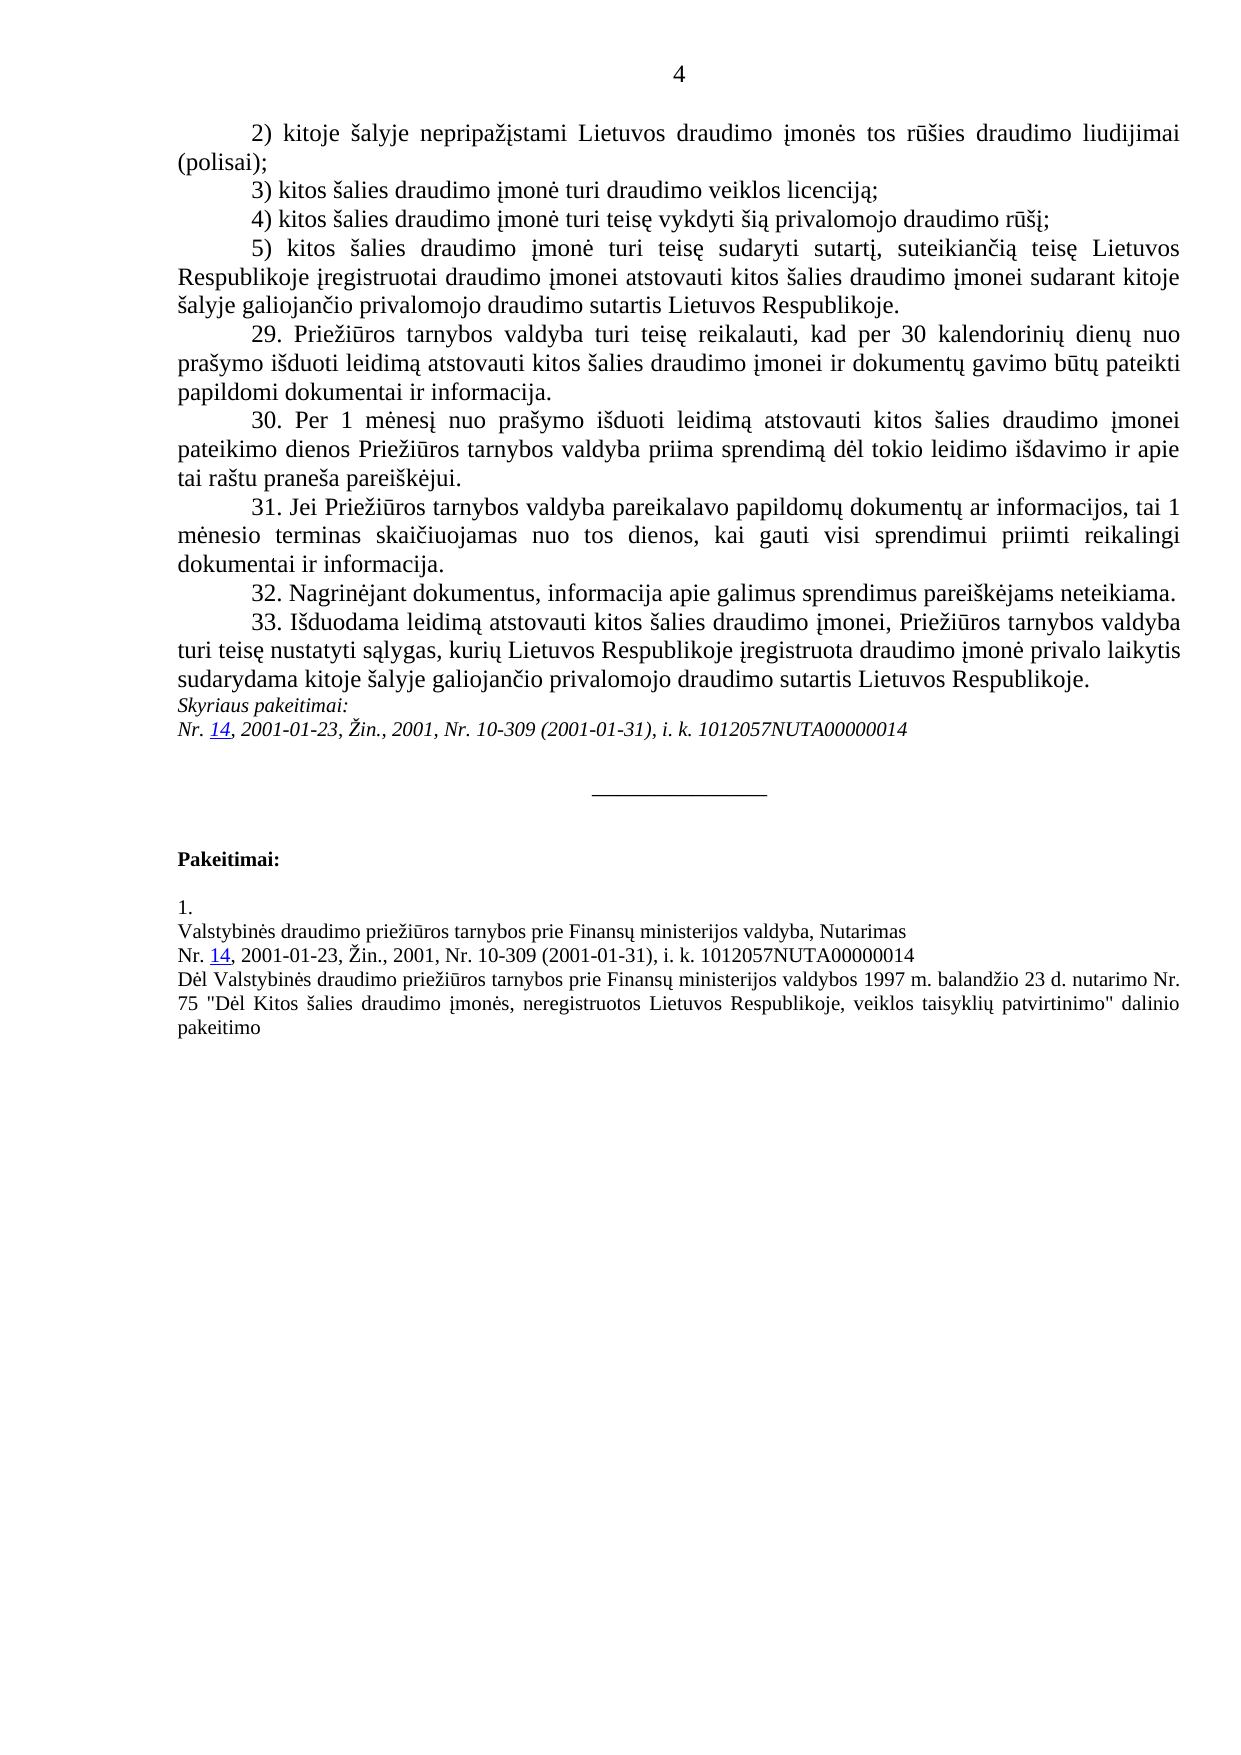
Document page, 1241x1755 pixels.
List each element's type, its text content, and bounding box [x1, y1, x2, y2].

text Skyriaus pakeitimai: [177, 693, 1181, 717]
text 31. Jei Priežiūros tarnybos valdyba pareikalavo papildomų dokumentų ar informacijos, tai 1 mėnesio terminas skaičiuojamas nuo tos dienos, kai gauti visi sprendimui priimti reikalingi dokumentai ir informacija. [177, 492, 1181, 578]
text 3) kitos šalies draudimo įmonė turi draudimo veiklos licenciją; [177, 176, 1181, 204]
text Valstybinės draudimo priežiūros tarnybos prie Finansų ministerijos valdyba, Nutarimas [177, 919, 1181, 943]
text 4) kitos šalies draudimo įmonė turi teisę vykdyti šią privalomojo draudimo rūšį; [177, 204, 1181, 233]
text ______________ [177, 770, 1181, 799]
text Nr. 14, 2001-01-23, Žin., 2001, Nr. 10-309 (2001-01-31), i. k. 1012057NUTA00000014 [177, 717, 1181, 741]
text 2) kitoje šalyje nepripažįstami Lietuvos draudimo įmonės tos rūšies draudimo liudijimai (polisai); [177, 118, 1181, 176]
text 1. [177, 895, 1181, 919]
text Pakeitimai: [177, 847, 1181, 871]
text 30. Per 1 mėnesį nuo prašymo išduoti leidimą atstovauti kitos šalies draudimo įmonei pateikimo dienos Priežiūros tarnybos valdyba priima sprendimą dėl tokio leidimo išdavimo ir apie tai raštu praneša pareiškėjui. [177, 406, 1181, 492]
text 5) kitos šalies draudimo įmonė turi teisę sudaryti sutartį, suteikiančią teisę Lietuvos Respublikoje įregistruotai draudimo įmonei atstovauti kitos šalies draudimo įmonei sudarant kitoje šalyje galiojančio privalomojo draudimo sutartis Lietuvos Respublikoje. [177, 233, 1181, 319]
text 29. Priežiūros tarnybos valdyba turi teisę reikalauti, kad per 30 kalendorinių dienų nuo prašymo išduoti leidimą atstovauti kitos šalies draudimo įmonei ir dokumentų gavimo būtų pateikti papildomi dokumentai ir informacija. [177, 319, 1181, 406]
text 33. Išduodama leidimą atstovauti kitos šalies draudimo įmonei, Priežiūros tarnybos valdyba turi teisę nustatyti sąlygas, kurių Lietuvos Respublikoje įregistruota draudimo įmonė privalo laikytis sudarydama kitoje šalyje galiojančio privalomojo draudimo sutartis Lietuvos Respublikoje. [177, 607, 1181, 693]
text 32. Nagrinėjant dokumentus, informacija apie galimus sprendimus pareiškėjams neteikiama. [177, 578, 1181, 607]
text Dėl Valstybinės draudimo priežiūros tarnybos prie Finansų ministerijos valdybos 1997 m. balandžio 23 d. nutarimo Nr. 75 "Dėl Kitos šalies draudimo įmonės, neregistruotos Lietuvos Respublikoje, veiklos taisyklių patvirtinimo" dalinio pakeitimo [177, 967, 1181, 1039]
text Nr. 14, 2001-01-23, Žin., 2001, Nr. 10-309 (2001-01-31), i. k. 1012057NUTA00000014 [177, 943, 1181, 967]
